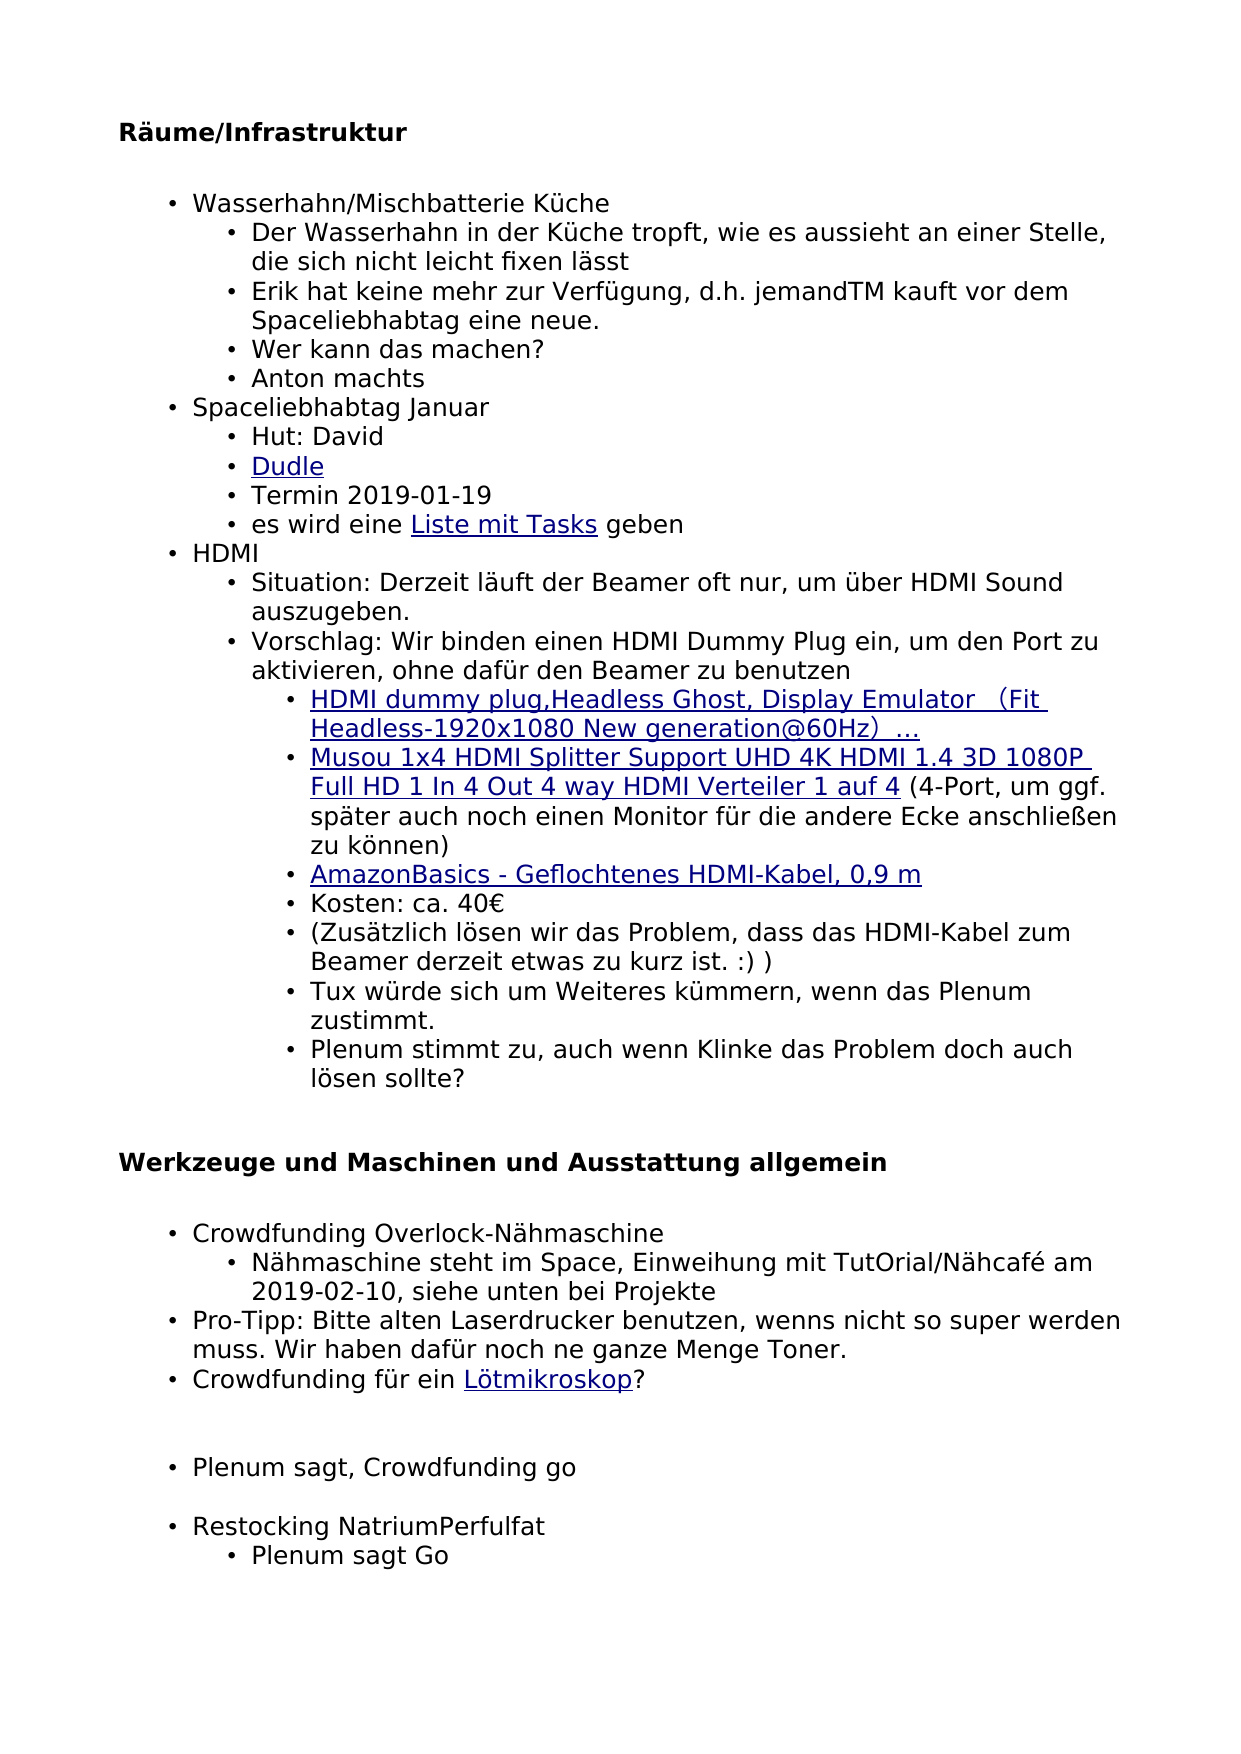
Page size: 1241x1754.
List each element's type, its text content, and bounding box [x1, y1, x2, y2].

list Dudle [236, 452, 1122, 481]
list Spaceliebhabtag Januar [177, 393, 1122, 423]
list Hut: David [236, 423, 1122, 452]
list HDMI dummy plug,Headless Ghost, Display Emulator （Fit Headless-1920x1080 New generation@60Hz）… [295, 685, 1122, 743]
list es wird eine Liste mit Tasks geben [236, 510, 1122, 539]
list (Zusätzlich lösen wir das Problem, dass das HDMI-Kabel zum Beamer derzeit etwas zu kurz ist. :) ) [295, 918, 1122, 977]
list HDMI [177, 539, 1122, 568]
list Restocking NatriumPerfulfat [177, 1512, 1122, 1541]
list Kosten: ca. 40€ [295, 889, 1122, 918]
list Plenum stimmt zu, auch wenn Klinke das Problem doch auch lösen sollte? [295, 1035, 1122, 1093]
list Wer kann das machen? [236, 335, 1122, 364]
list Anton machts [236, 364, 1122, 393]
list Crowdfunding für ein Lötmikroskop? [177, 1365, 1122, 1394]
list Crowdfunding Overlock-Nähmaschine [177, 1219, 1122, 1248]
subtitle Werkzeuge und Maschinen und Ausstattung allgemein [118, 1148, 1122, 1177]
list Der Wasserhahn in der Küche tropft, wie es aussieht an einer Stelle, die sich nicht leicht fixen lässt [236, 218, 1122, 277]
list Wasserhahn/Mischbatterie Küche [177, 189, 1122, 218]
list Nähmaschine steht im Space, Einweihung mit TutOrial/Nähcafé am 2019-02-10, siehe unten bei Projekte [236, 1248, 1122, 1307]
list Vorschlag: Wir binden einen HDMI Dummy Plug ein, um den Port zu aktivieren, ohne dafür den Beamer zu benutzen [236, 627, 1122, 685]
list Erik hat keine mehr zur Verfügung, d.h. jemandTM kauft vor dem Spaceliebhabtag eine neue. [236, 277, 1122, 335]
list Pro-Tipp: Bitte alten Laserdrucker benutzen, wenns nicht so super werden muss. Wir haben dafür noch ne ganze Menge Toner. [177, 1307, 1122, 1365]
list Plenum sagt, Crowdfunding go [177, 1453, 1122, 1482]
list Tux würde sich um Weiteres kümmern, wenn das Plenum zustimmt. [295, 977, 1122, 1035]
list Situation: Derzeit läuft der Beamer oft nur, um über HDMI Sound auszugeben. [236, 568, 1122, 627]
list Musou 1x4 HDMI Splitter Support UHD 4K HDMI 1.4 3D 1080P Full HD 1 In 4 Out 4 way HDMI Verteiler 1 auf 4 (4-Port, um ggf. später auch noch einen Monitor für die andere Ecke anschließen zu können) [295, 743, 1122, 860]
subtitle Räume/Infrastruktur [118, 118, 1122, 147]
list Termin 2019-01-19 [236, 481, 1122, 510]
list AmazonBasics - Geflochtenes HDMI-Kabel, 0,9 m [295, 860, 1122, 889]
list Plenum sagt Go [236, 1541, 1122, 1570]
